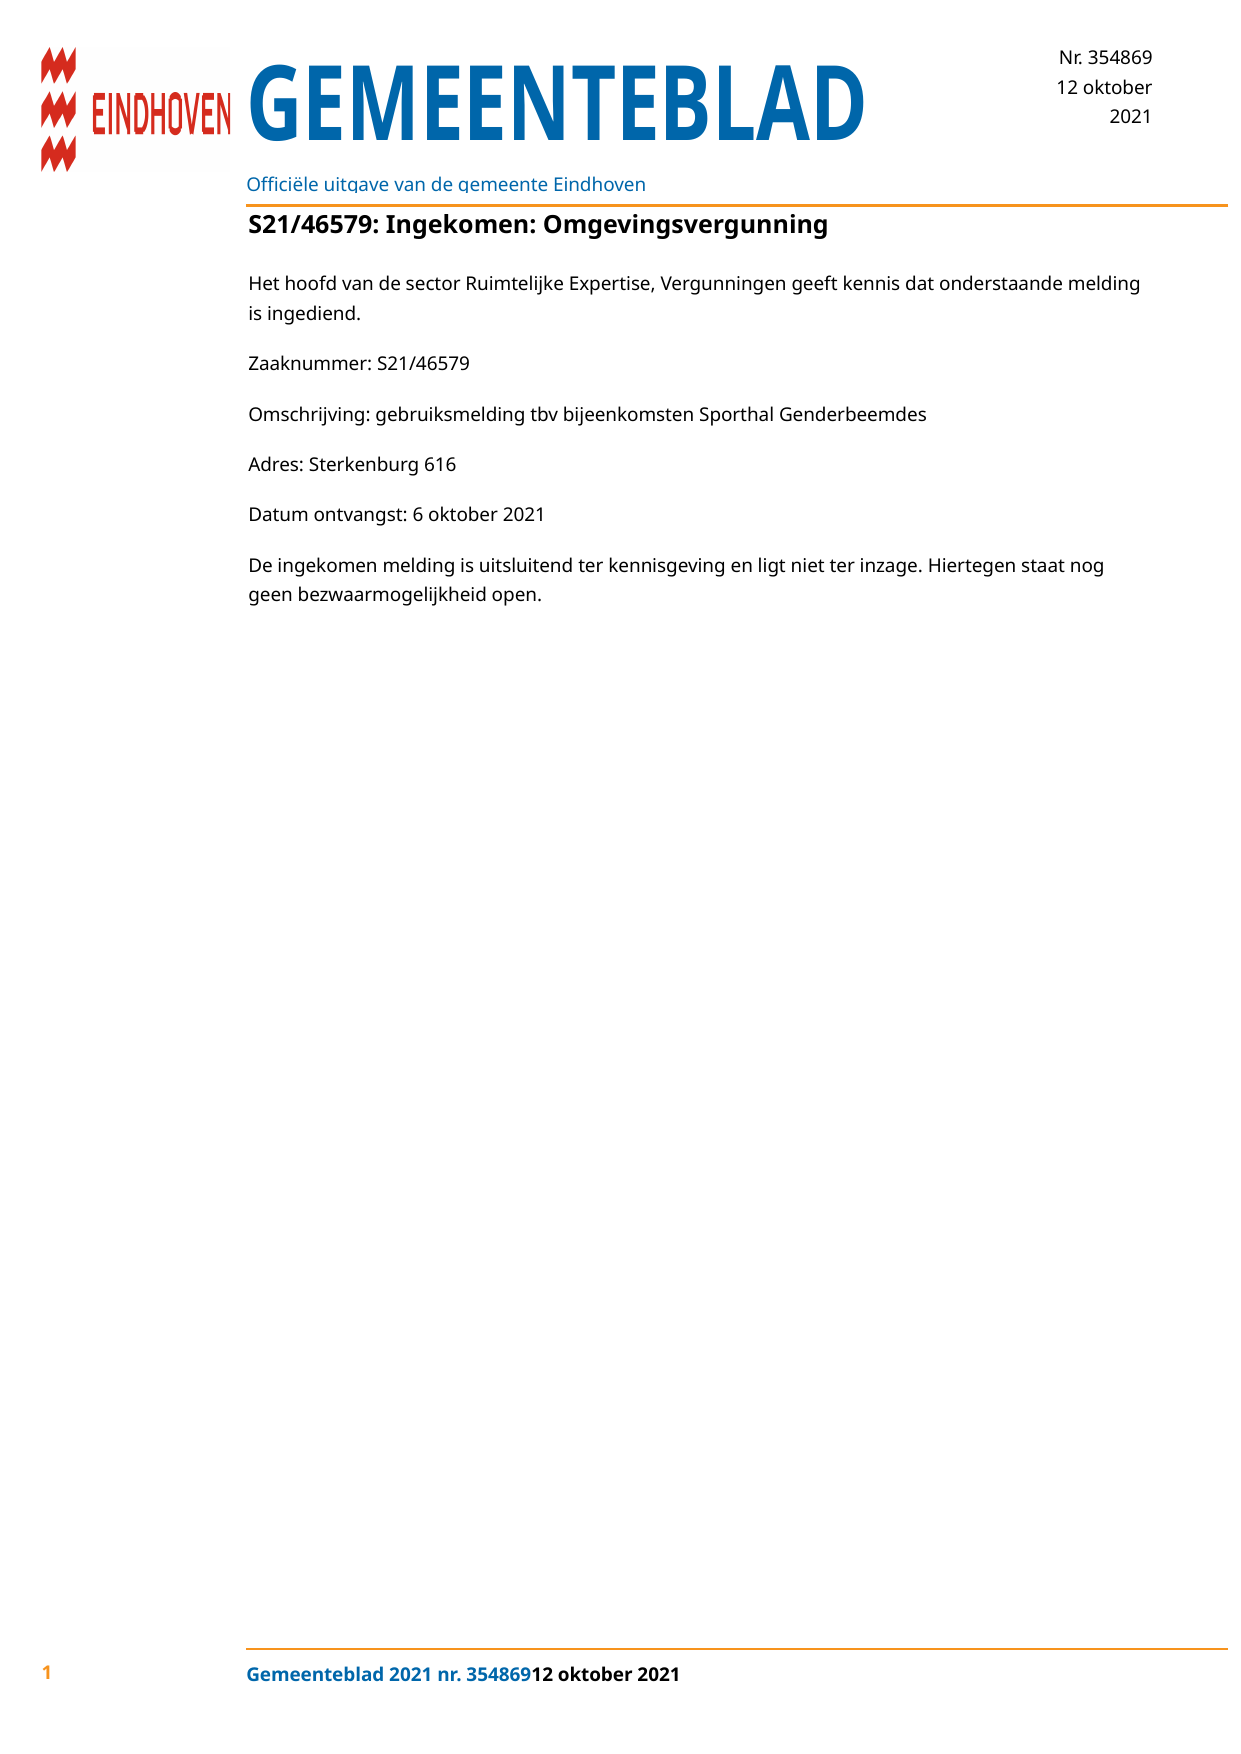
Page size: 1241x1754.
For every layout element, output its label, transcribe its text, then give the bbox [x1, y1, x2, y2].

text Zaaknummer: S21/46579 [248, 350, 1152, 376]
text Datum ontvangst: 6 oktober 2021 [248, 502, 1152, 527]
picture [41, 47, 231, 172]
text De ingekomen melding is uitsluitend ter kennisgeving en ligt niet ter inzage. Hiertegen staat nog geen bezwaarmogelijkheid open. [248, 552, 1152, 607]
text S21/46579: Ingekomen: Omgevingsvergunning [248, 207, 1152, 241]
text Omschrijving: gebruiksmelding tbv bijeenkomsten Sporthal Genderbeemdes [248, 401, 1152, 426]
text Adres: Sterkenburg 616 [248, 451, 1152, 477]
text Het hoofd van de sector Ruimtelijke Expertise, Vergunningen geeft kennis dat onderstaande melding is ingediend. [248, 270, 1152, 326]
